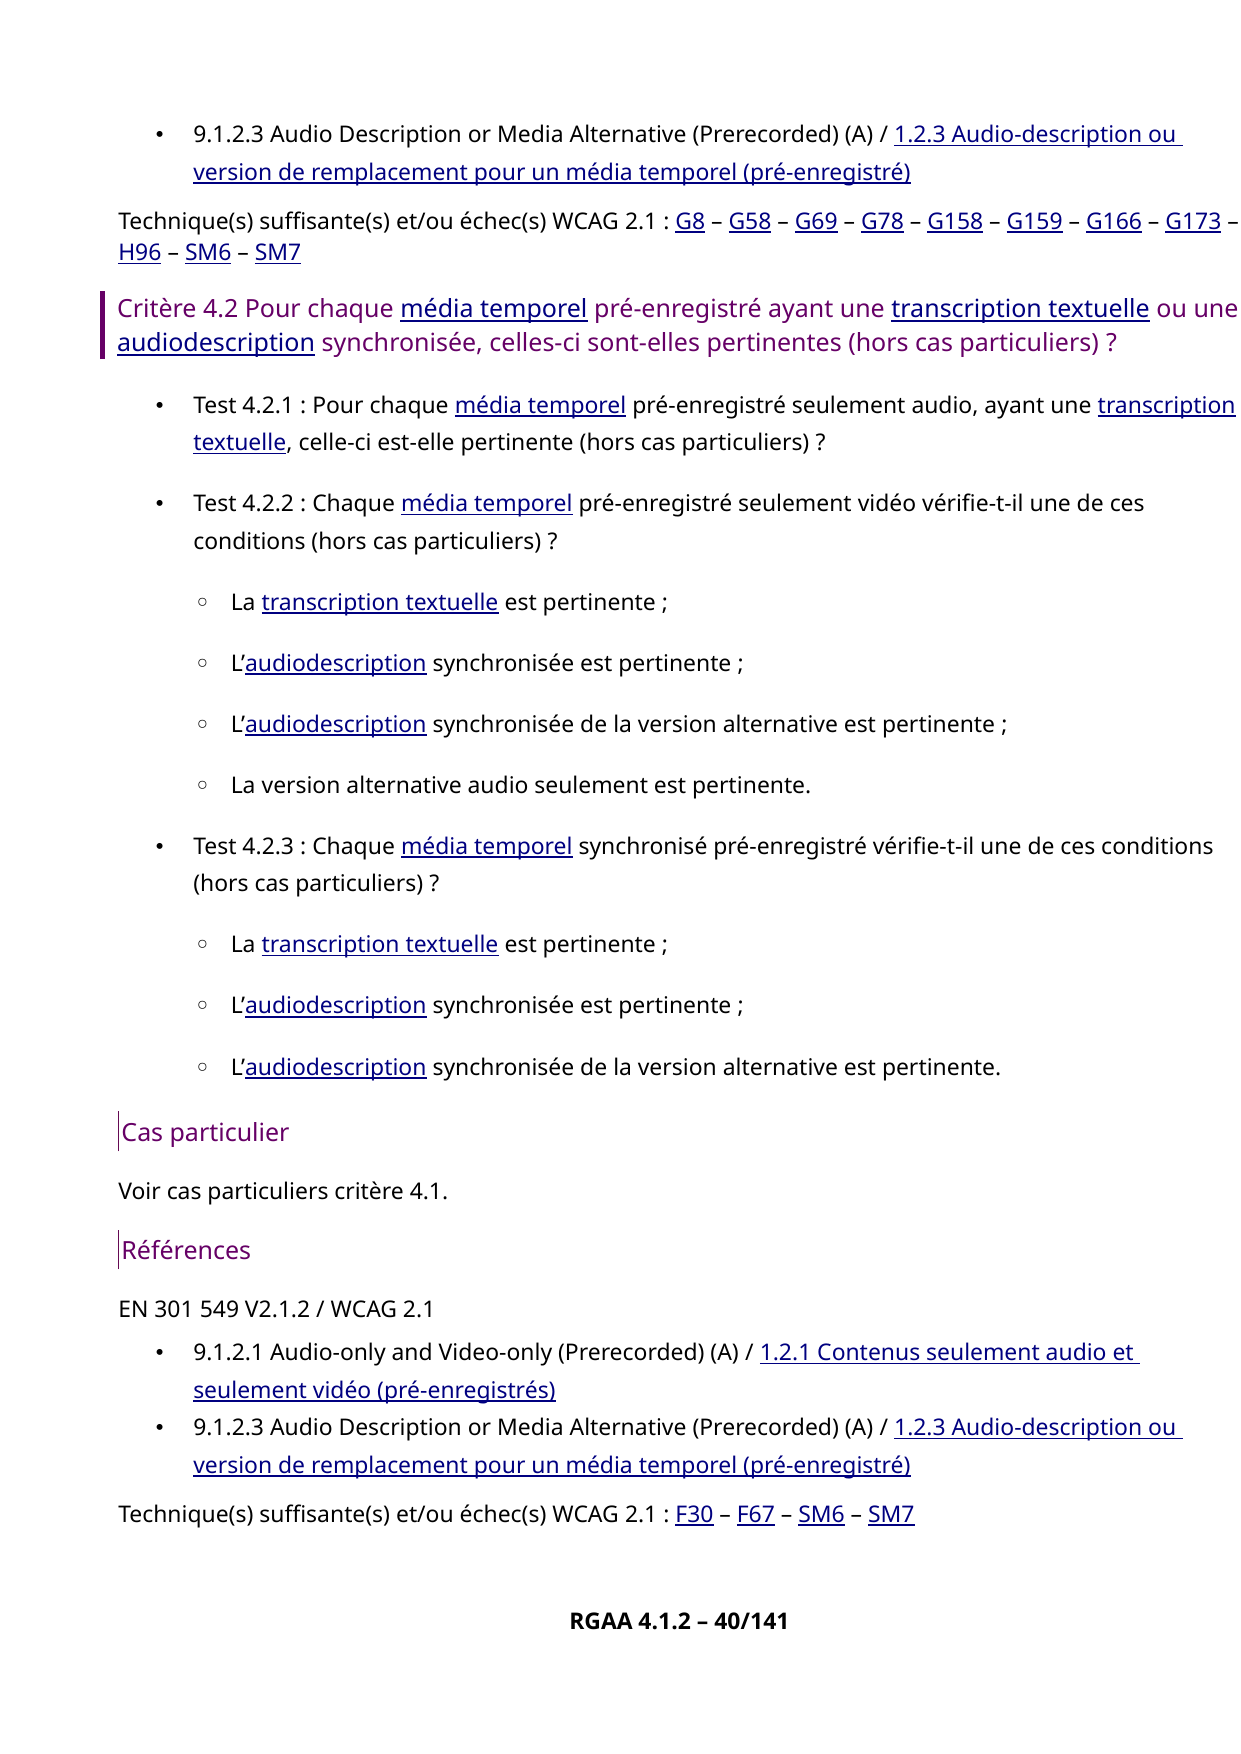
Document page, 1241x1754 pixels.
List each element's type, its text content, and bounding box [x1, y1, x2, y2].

list 9.1.2.3 Audio Description or Media Alternative (Prerecorded) (A) / 1.2.3 Audio-description ou version de remplacement pour un média temporel (pré-enregistré) [156, 118, 1240, 187]
list Test 4.2.2 : Chaque média temporel pré-enregistré seulement vidéo vérifie-t-il une de ces conditions (hors cas particuliers) ? [156, 487, 1240, 556]
list L’audiodescription synchronisée est pertinente ; [193, 647, 1240, 678]
list La transcription textuelle est pertinente ; [193, 586, 1240, 617]
subtitle Références [119, 1230, 1240, 1269]
text Technique(s) suffisante(s) et/ou échec(s) WCAG 2.1 : F30 – F67 – SM6 – SM7 [118, 1498, 1240, 1529]
text Voir cas particuliers critère 4.1. [118, 1175, 1240, 1206]
list La transcription textuelle est pertinente ; [193, 928, 1240, 959]
list La version alternative audio seulement est pertinente. [193, 769, 1240, 800]
list Test 4.2.1 : Pour chaque média temporel pré-enregistré seulement audio, ayant une transcription textuelle, celle-ci est-elle pertinente (hors cas particuliers) ? [156, 388, 1240, 457]
text EN 301 549 V2.1.2 / WCAG 2.1 [118, 1293, 1240, 1324]
list L’audiodescription synchronisée est pertinente ; [193, 989, 1240, 1021]
text Technique(s) suffisante(s) et/ou échec(s) WCAG 2.1 : G8 – G58 – G69 – G78 – G158 – G159 – G166 – G173 – H96 – SM6 – SM7 [118, 205, 1240, 267]
list 9.1.2.3 Audio Description or Media Alternative (Prerecorded) (A) / 1.2.3 Audio-description ou version de remplacement pour un média temporel (pré-enregistré) [156, 1411, 1240, 1480]
list Test 4.2.3 : Chaque média temporel synchronisé pré-enregistré vérifie-t-il une de ces conditions (hors cas particuliers) ? [156, 830, 1240, 898]
list L’audiodescription synchronisée de la version alternative est pertinente. [193, 1050, 1240, 1082]
list L’audiodescription synchronisée de la version alternative est pertinente ; [193, 708, 1240, 739]
subtitle Cas particulier [119, 1111, 1240, 1151]
subtitle Critère 4.2 Pour chaque média temporel pré-enregistré ayant une transcription textuelle ou une audiodescription synchronisée, celles-ci sont-elles pertinentes (hors cas particuliers) ? [105, 291, 1240, 359]
list 9.1.2.1 Audio-only and Video-only (Prerecorded) (A) / 1.2.1 Contenus seulement audio et seulement vidéo (pré-enregistrés) [156, 1336, 1240, 1405]
